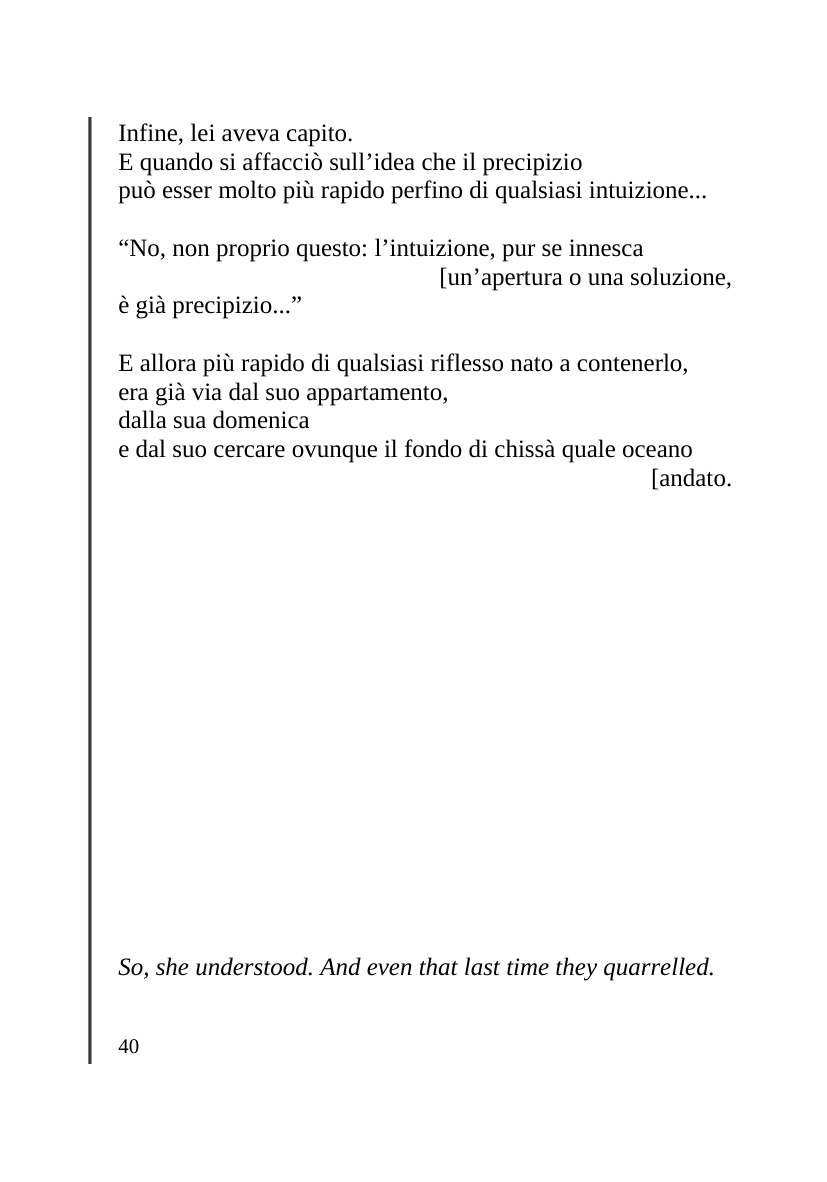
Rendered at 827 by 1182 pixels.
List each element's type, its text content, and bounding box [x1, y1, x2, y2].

text Infine, lei aveva capito. [88, 118, 738, 147]
text So, she understood. And even that last time they quarrelled. [118, 952, 738, 981]
text E quando si affacciò sull’idea che il precipizio [88, 147, 738, 176]
text è già precipizio...” [88, 291, 738, 319]
text “No, non proprio questo: l’intuizione, pur se innesca [88, 233, 738, 262]
picture [88, 190, 739, 991]
text dalla sua domenica [88, 406, 738, 434]
text [un’apertura o una soluzione, [88, 262, 738, 291]
text può esser molto più rapido perfino di qualsiasi intuizione... [88, 176, 738, 204]
text [andato. [88, 463, 738, 492]
text era già via dal suo appartamento, [88, 377, 738, 406]
text e dal suo cercare ovunque il fondo di chissà quale oceano [88, 434, 738, 463]
text E allora più rapido di qualsiasi riflesso nato a contenerlo, [88, 348, 738, 377]
